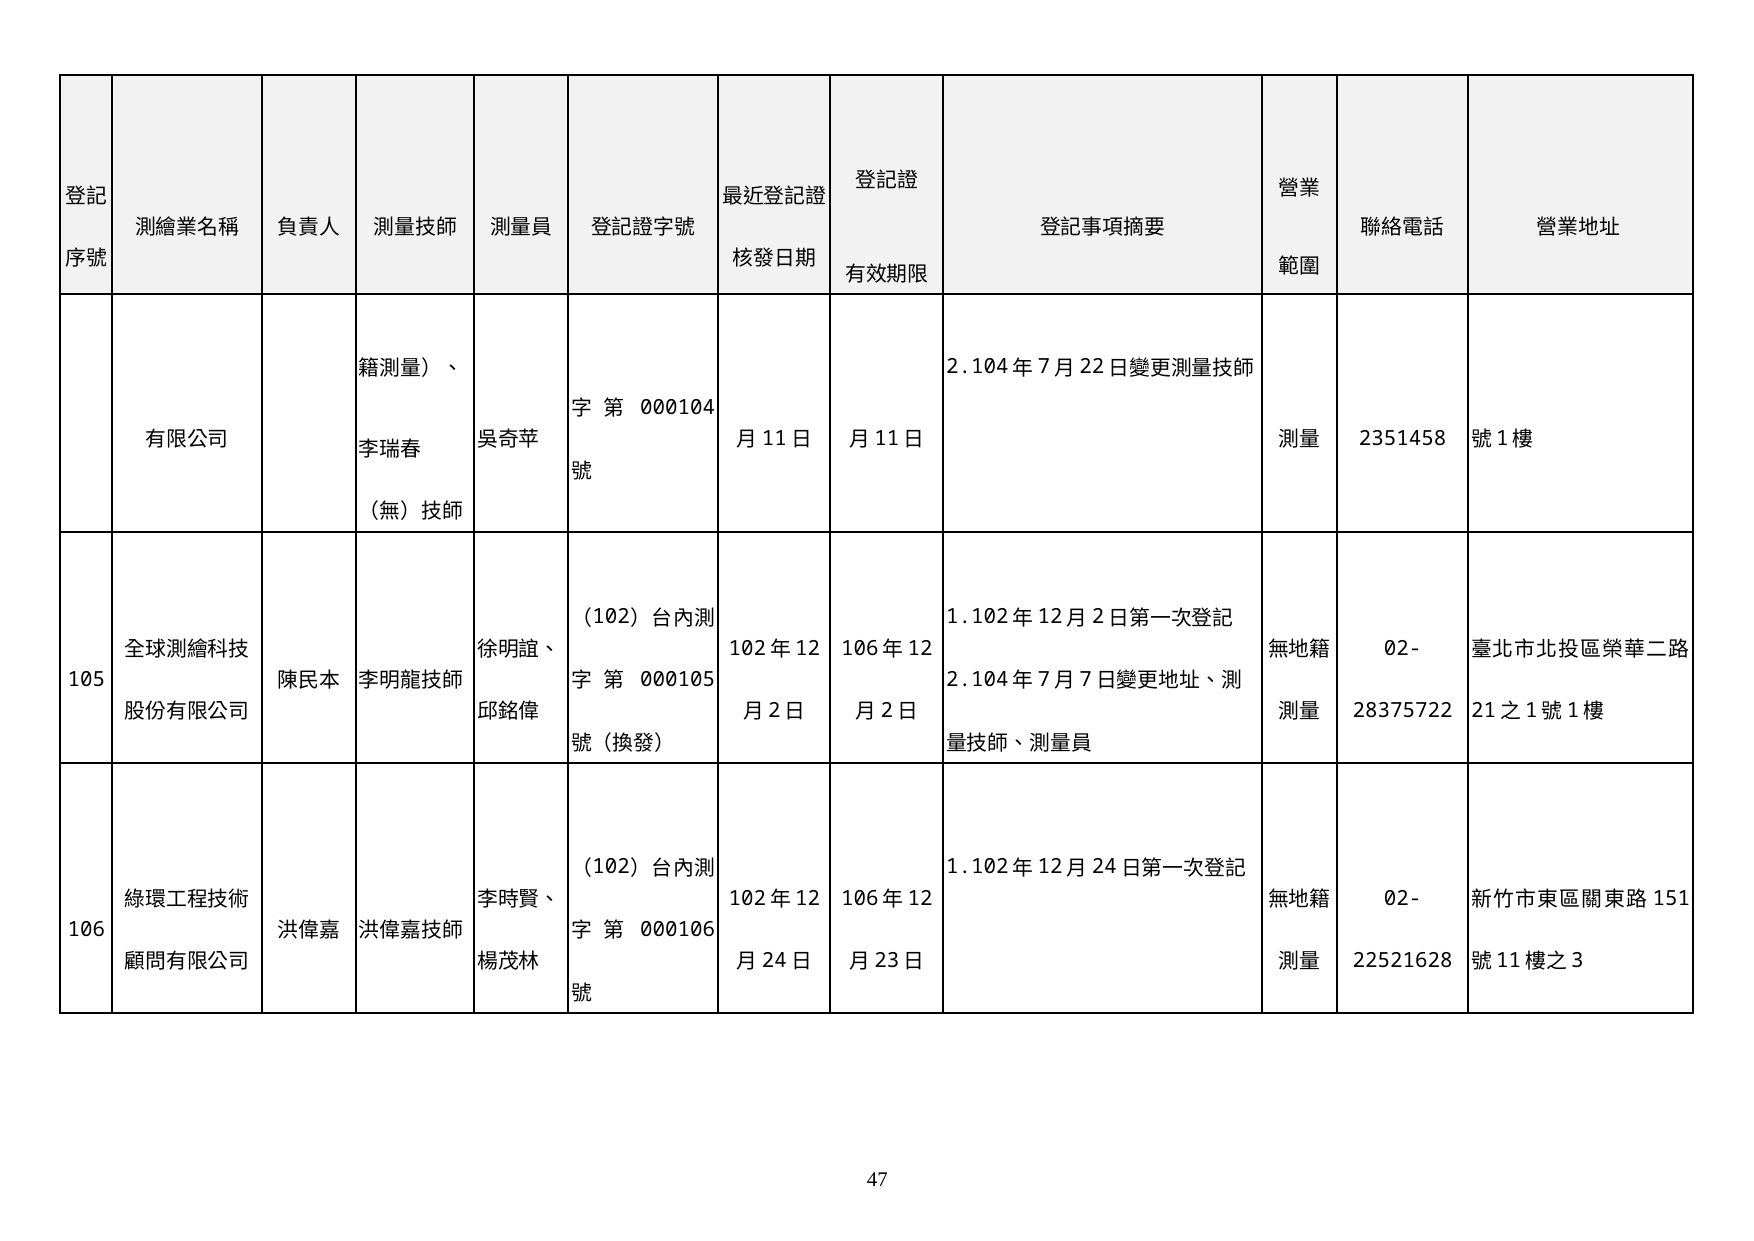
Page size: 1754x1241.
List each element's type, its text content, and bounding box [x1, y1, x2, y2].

table_header 登記序號 [61, 76, 111, 293]
table_cell 105 [61, 533, 111, 762]
table_cell 陳民本 [263, 533, 355, 762]
table_cell 月11日 [831, 295, 942, 531]
table_cell 字第000104號 [569, 295, 717, 531]
table_cell 吳奇苹 [475, 295, 567, 531]
table_header 登記證 有效期限 [831, 76, 942, 293]
table_cell 洪偉嘉技師 [357, 764, 473, 1012]
table_cell [263, 295, 355, 531]
table_cell 有限公司 [113, 295, 261, 531]
table_cell 106年12月2日 [831, 533, 942, 762]
table_cell 2.104年7月22日變更測量技師 [944, 295, 1261, 531]
table_cell 新竹市東區關東路151號11樓之3 [1469, 764, 1692, 1012]
table_cell 02-22521628 [1338, 764, 1467, 1012]
table_header 聯絡電話 [1338, 76, 1467, 293]
table_cell 1.102年12月2日第一次登記 2.104年7月7日變更地址、測量技師、測量員 [944, 533, 1261, 762]
table_cell 106 [61, 764, 111, 1012]
table_header 測量技師 [357, 76, 473, 293]
table_cell 測量 [1263, 295, 1336, 531]
table_header 最近登記證核發日期 [719, 76, 829, 293]
table_cell 號1樓 [1469, 295, 1692, 531]
table_header 登記證字號 [569, 76, 717, 293]
table_cell 籍測量）、 李瑞春（無）技師 [357, 295, 473, 531]
table_cell （102）台內測字第000106號 [569, 764, 717, 1012]
table_cell 徐明誼、邱銘偉 [475, 533, 567, 762]
table_cell 106年12月23日 [831, 764, 942, 1012]
table_cell 102年12月24日 [719, 764, 829, 1012]
table_cell 全球測繪科技股份有限公司 [113, 533, 261, 762]
table_cell 臺北市北投區榮華二路21之1號1樓 [1469, 533, 1692, 762]
table_cell [61, 295, 111, 531]
table_cell 2351458 [1338, 295, 1467, 531]
table_cell 綠環工程技術顧問有限公司 [113, 764, 261, 1012]
table_cell 李明龍技師 [357, 533, 473, 762]
table_cell 1.102年12月24日第一次登記 [944, 764, 1261, 1012]
table_cell 無地籍測量 [1263, 764, 1336, 1012]
table_cell 102年12月2日 [719, 533, 829, 762]
table_header 負責人 [263, 76, 355, 293]
table_cell （102）台內測字第000105號（換發） [569, 533, 717, 762]
table_cell 無地籍測量 [1263, 533, 1336, 762]
table_header 營業地址 [1469, 76, 1692, 293]
table_cell 洪偉嘉 [263, 764, 355, 1012]
table_header 測量員 [475, 76, 567, 293]
table_cell 李時賢、楊茂林 [475, 764, 567, 1012]
table_header 測繪業名稱 [113, 76, 261, 293]
table_cell 02-28375722 [1338, 533, 1467, 762]
table_header 營業 範圍 [1263, 76, 1336, 293]
table_cell 月11日 [719, 295, 829, 531]
table_header 登記事項摘要 [944, 76, 1261, 293]
